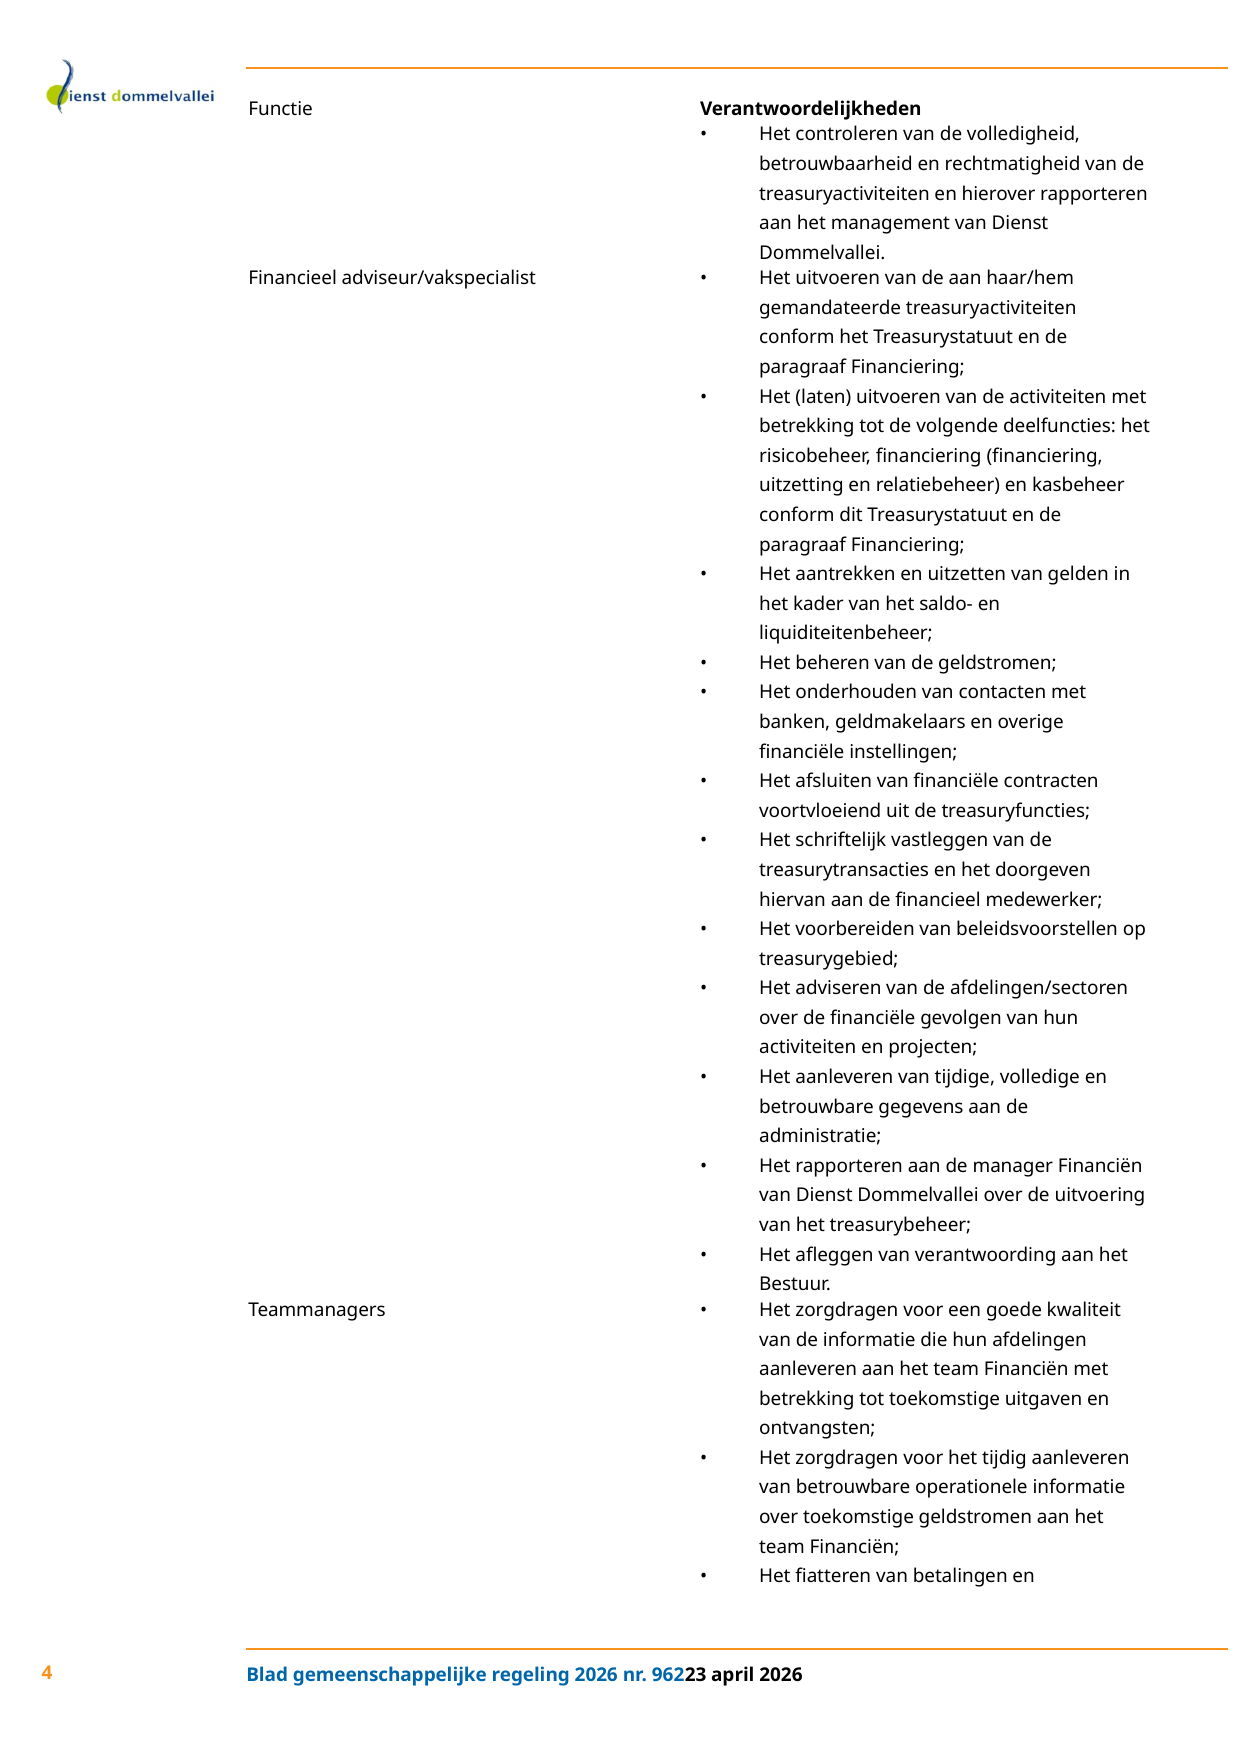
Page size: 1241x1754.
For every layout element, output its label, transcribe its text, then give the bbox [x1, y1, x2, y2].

table_header Verantwoordelijkheden [700, 95, 1152, 121]
table_cell [248, 121, 700, 264]
table_cell Teammanagers [248, 1296, 700, 1588]
table_cell Het opzetten van administratieve richtlijnen op het gebied van treasury; Het bewaken van de kwaliteit van de treasuryprocessen; Het controleren van de volledigheid, betrouwbaarheid en rechtmatigheid van de treasuryactiviteiten en hierover rapporteren aan het management van Dienst Dommelvallei. [700, 121, 1152, 264]
table_cell Financieel adviseur/vakspecialist [248, 265, 700, 1296]
table_header Functie [248, 95, 700, 121]
table_cell Het uitvoeren van de aan haar/hem gemandateerde treasuryactiviteiten conform het Treasurystatuut en de paragraaf Financiering; Het (laten) uitvoeren van de activiteiten met betrekking tot de volgende deelfuncties: het risicobeheer, financiering (financiering, uitzetting en relatiebeheer) en kasbeheer conform dit Treasurystatuut en de paragraaf Financiering; Het aantrekken en uitzetten van gelden in het kader van het saldo- en liquiditeitenbeheer; Het beheren van de geldstromen; Het onderhouden van contacten met banken, geldmakelaars en overige financiële instellingen; Het afsluiten van financiële contracten voortvloeiend uit de treasuryfuncties; Het schriftelijk vastleggen van de treasurytransacties en het doorgeven hiervan aan de financieel medewerker; Het voorbereiden van beleidsvoorstellen op treasurygebied; Het adviseren van de afdelingen/sectoren over de financiële gevolgen van hun activiteiten en projecten; Het aanleveren van tijdige, volledige en betrouwbare gegevens aan de administratie; Het rapporteren aan de manager Financiën van Dienst Dommelvallei over de uitvoering van het treasurybeheer; Het afleggen van verantwoording aan het Bestuur. [700, 265, 1152, 1296]
picture [41, 47, 231, 172]
table_cell Het zorgdragen voor een goede kwaliteit van de informatie die hun afdelingen aanleveren aan het team Financiën met betrekking tot toekomstige uitgaven en ontvangsten; Het zorgdragen voor het tijdig aanleveren van betrouwbare operationele informatie over toekomstige geldstromen aan het team Financiën; Het fiatteren van betalingen en [700, 1296, 1152, 1588]
